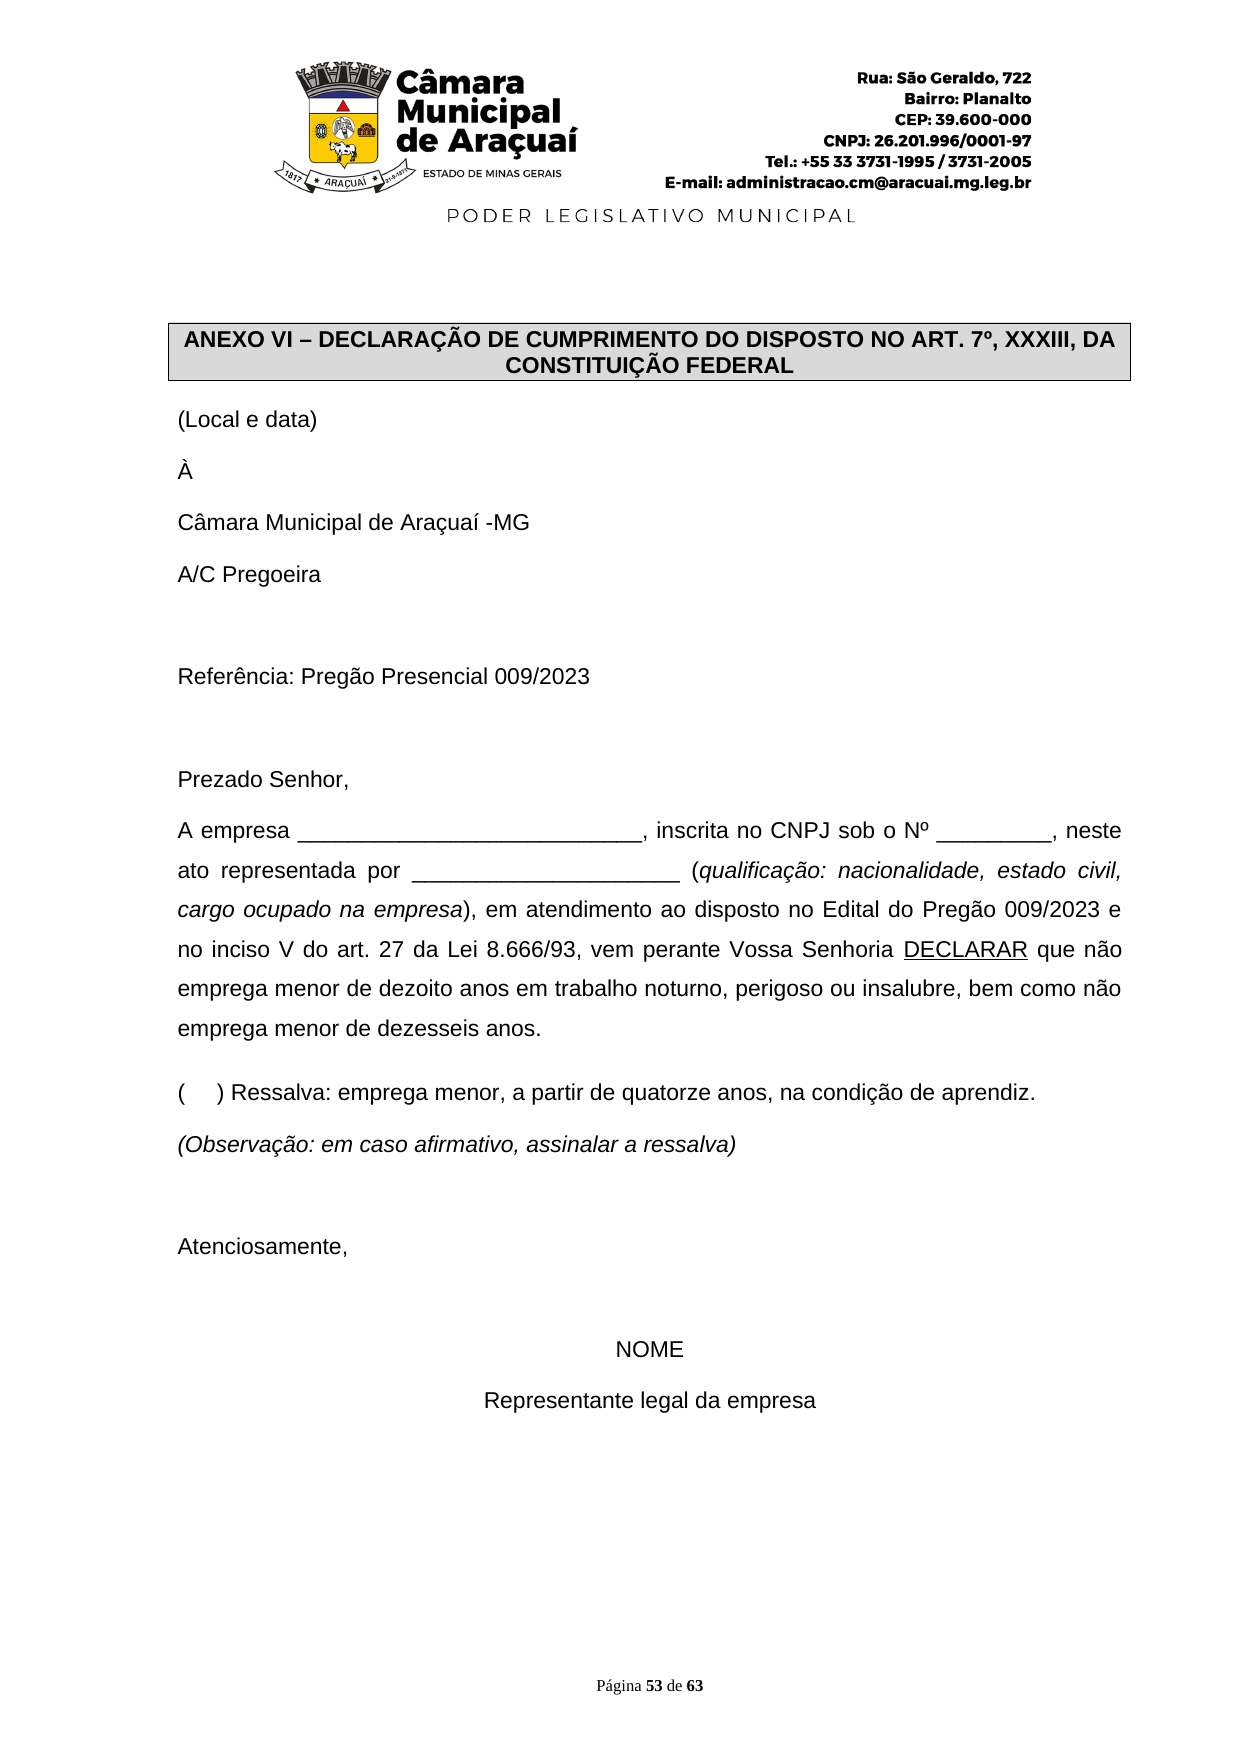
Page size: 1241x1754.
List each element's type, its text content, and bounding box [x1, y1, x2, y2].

text Câmara Municipal de Araçuaí -MG [177, 509, 1122, 536]
text À [177, 458, 1122, 484]
text A/C Pregoeira [177, 561, 1122, 587]
subtitle ANEXO VI – DECLARAÇÃO DE CUMPRIMENTO DO DISPOSTO NO ART. 7º, XXXIII, DA CONSTITUIÇÃO FEDERAL [169, 324, 1130, 380]
text Referência: Pregão Presencial 009/2023 [177, 663, 1122, 689]
text Atenciosamente, [177, 1233, 1122, 1259]
text ( ) Ressalva: emprega menor, a partir de quatorze anos, na condição de aprendiz. [177, 1079, 1122, 1106]
text Representante legal da empresa [177, 1387, 1122, 1414]
text (Local e data) [177, 406, 1122, 433]
text NOME [177, 1336, 1122, 1362]
text Prezado Senhor, [177, 766, 1122, 792]
text A empresa ___________________________, inscrita no CNPJ sob o Nº _________, neste ato representada por _____________________ (qualificação: nacionalidade, estado civil, cargo ocupado na empresa), em atendimento ao disposto no Edital do Pregão 009/2023 e no inciso V do art. 27 da Lei 8.666/93, vem perante Vossa Senhoria DECLARAR que não emprega menor de dezoito anos em trabalho noturno, perigoso ou insalubre, bem como não emprega menor de dezesseis anos. [177, 817, 1122, 1041]
text (Observação: em caso afirmativo, assinalar a ressalva) [177, 1131, 1122, 1157]
picture [206, 35, 1093, 247]
